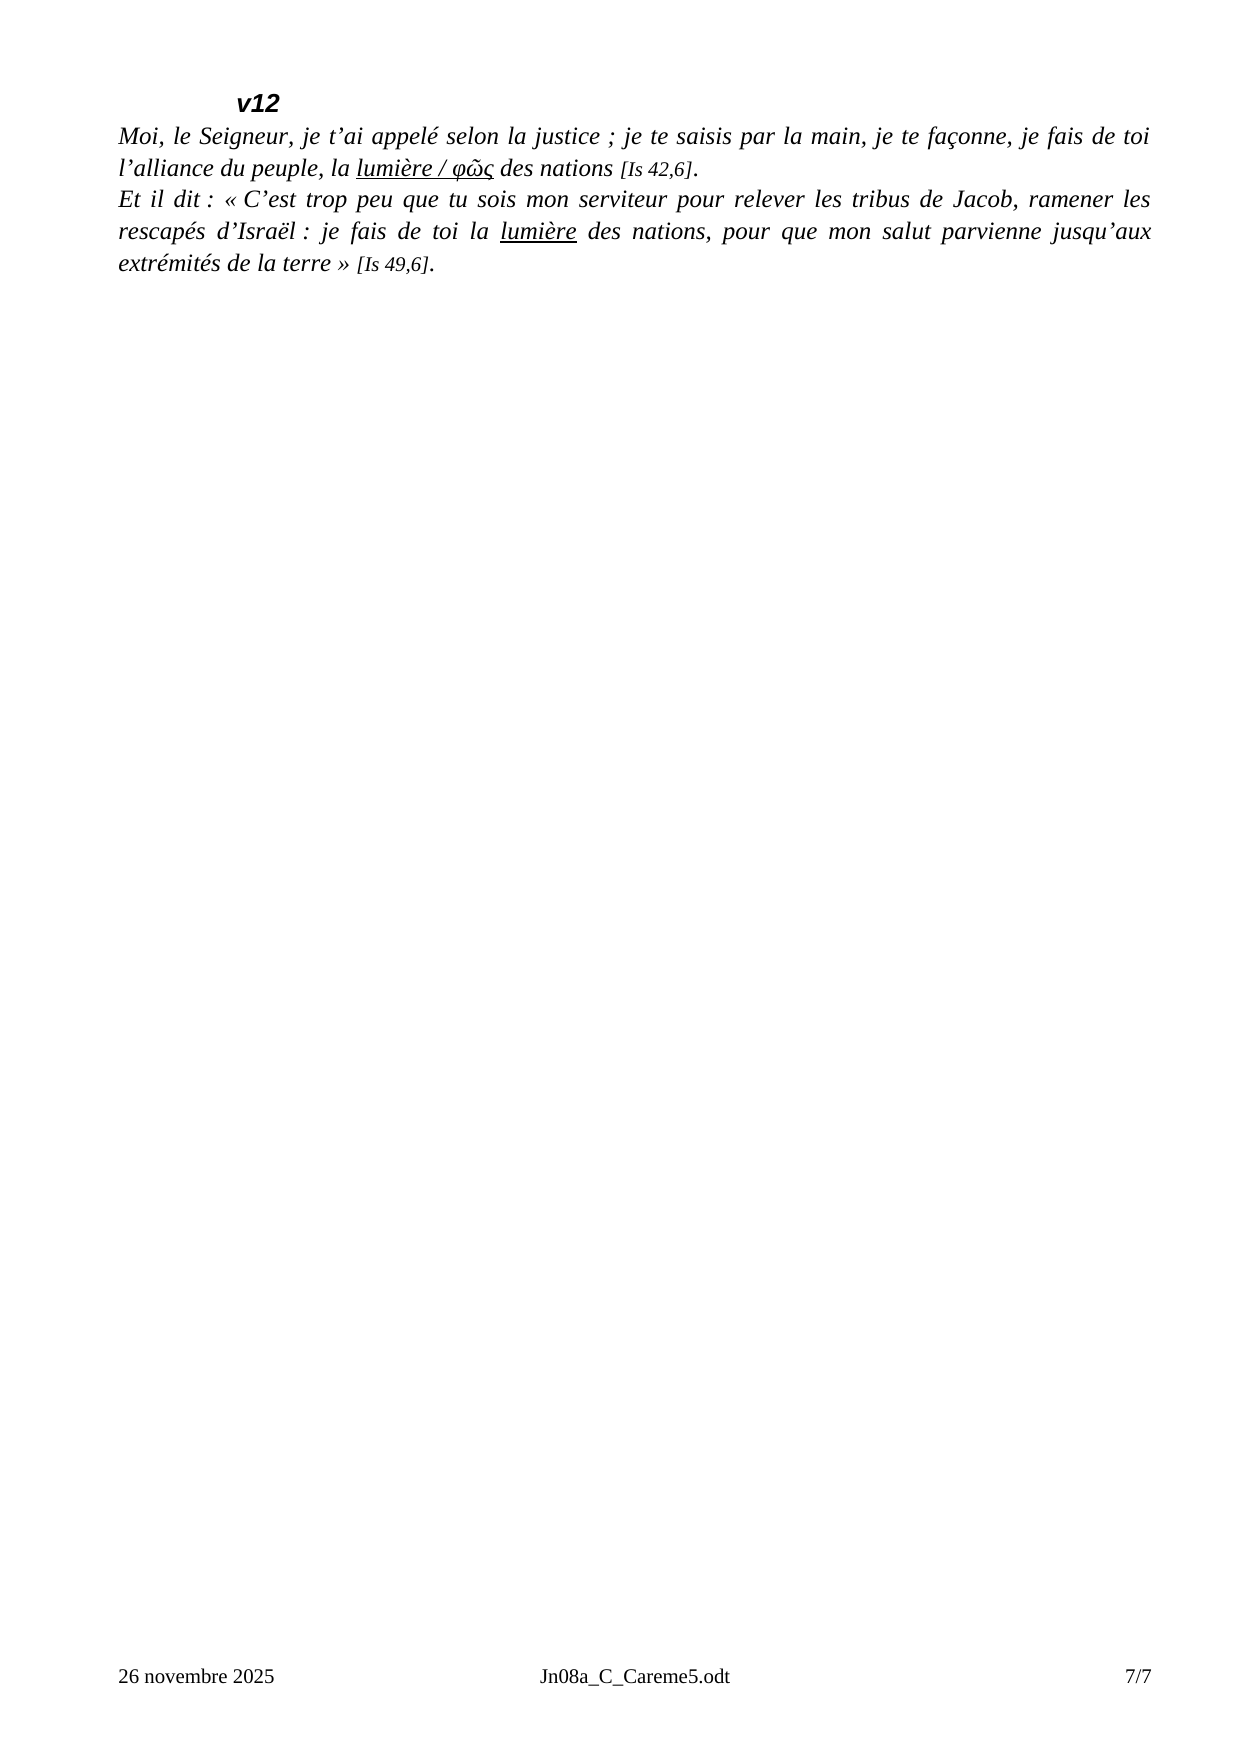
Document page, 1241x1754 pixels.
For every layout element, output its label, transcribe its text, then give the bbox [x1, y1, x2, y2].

text Moi, le Seigneur, je t’ai appelé selon la justice ; je te saisis par la main, je te façonne, je fais de toi l’alliance du peuple, la lumière / φῶς des nations [Is 42,6]. [118, 122, 1152, 181]
subtitle v12 [236, 88, 1152, 118]
text Et il dit : « C’est trop peu que tu sois mon serviteur pour relever les tribus de Jacob, ramener les rescapés d’Israël : je fais de toi la lumière des nations, pour que mon salut parvienne jusqu’aux extrémités de la terre » [Is 49,6]. [118, 185, 1152, 277]
